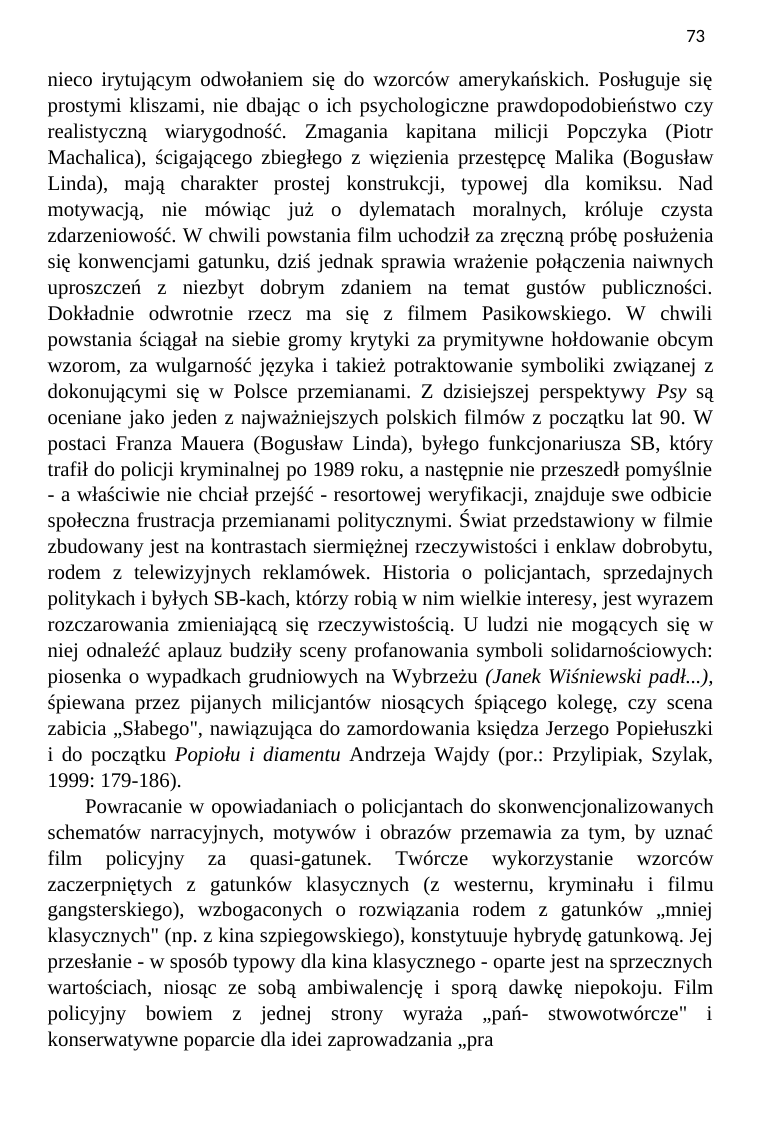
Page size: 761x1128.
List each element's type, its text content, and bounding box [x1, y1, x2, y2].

text 73 [686, 24, 711, 47]
text Powracanie w opowiadaniach o policjantach do skonwencjonalizo­wanych schematów narracyjnych, motywów i obrazów przemawia za tym, by uznać film policyjny za quasi-gatunek. Twórcze wykorzystanie wzor­ców zaczerpniętych z gatunków klasycznych (z westernu, kryminału i fil­mu gangsterskiego), wzbogaconych o rozwiązania rodem z gatunków „mniej klasycznych" (np. z kina szpiegowskiego), konstytuuje hybrydę gatunkową. Jej przesłanie - w sposób typowy dla kina klasycznego - oparte jest na sprzecznych wartościach, niosąc ze sobą ambiwalencję i spo­rą dawkę niepokoju. Film policyjny bowiem z jednej strony wyraża „pań- stwowotwórcze" i konserwatywne poparcie dla idei zaprowadzania „pra­ [47, 794, 713, 1051]
text nieco irytującym odwołaniem się do wzorców amerykańskich. Posługuje się prostymi kliszami, nie dbając o ich psychologiczne prawdopodobień­stwo czy realistyczną wiarygodność. Zmagania kapitana milicji Popczyka (Piotr Machalica), ścigającego zbiegłego z więzienia przestępcę Malika (Bogu­sław Linda), mają charakter prostej konstrukcji, typowej dla komiksu. Nad motywacją, nie mówiąc już o dylematach moralnych, króluje czysta zdarzeniowość. W chwili powstania film uchodził za zręczną próbę po­służenia się konwencjami gatunku, dziś jednak sprawia wrażenie połą­czenia naiwnych uproszczeń z niezbyt dobrym zdaniem na temat gustów publiczności. Dokładnie odwrotnie rzecz ma się z filmem Pasikowskiego. W chwili powstania ściągał na siebie gromy krytyki za prymitywne hoł­dowanie obcym wzorom, za wulgarność języka i takież potraktowanie sym­boliki związanej z dokonującymi się w Polsce przemianami. Z dzisiejszej perspektywy Psy są oceniane jako jeden z najważniejszych polskich fil­mów z początku lat 90. W postaci Franza Mauera (Bogusław Linda), byłe­go funkcjonariusza SB, który trafił do policji kryminalnej po 1989 roku, a następnie nie przeszedł pomyślnie - a właściwie nie chciał przejść - resortowej weryfikacji, znajduje swe odbicie społeczna frustracja prze­mianami politycznymi. Świat przedstawiony w filmie zbudowany jest na kontrastach siermiężnej rzeczywistości i enklaw dobrobytu, rodem z te­lewizyjnych reklamówek. Historia o policjantach, sprzedajnych polity­kach i byłych SB-kach, którzy robią w nim wielkie interesy, jest wyra­zem rozczarowania zmieniającą się rzeczywistością. U ludzi nie mogą­cych się w niej odnaleźć aplauz budziły sceny profanowania symboli solidarnościowych: piosenka o wypadkach grudniowych na Wybrzeżu (Janek Wiśniewski padł...), śpiewana przez pijanych milicjantów niosących śpiącego kolegę, czy scena zabicia „Słabego", nawiązująca do zamordo­wania księdza Jerzego Popiełuszki i do początku Popiołu i diamentu An­drzeja Wajdy (por.: Przylipiak, Szylak, 1999: 179-186). [47, 67, 713, 792]
